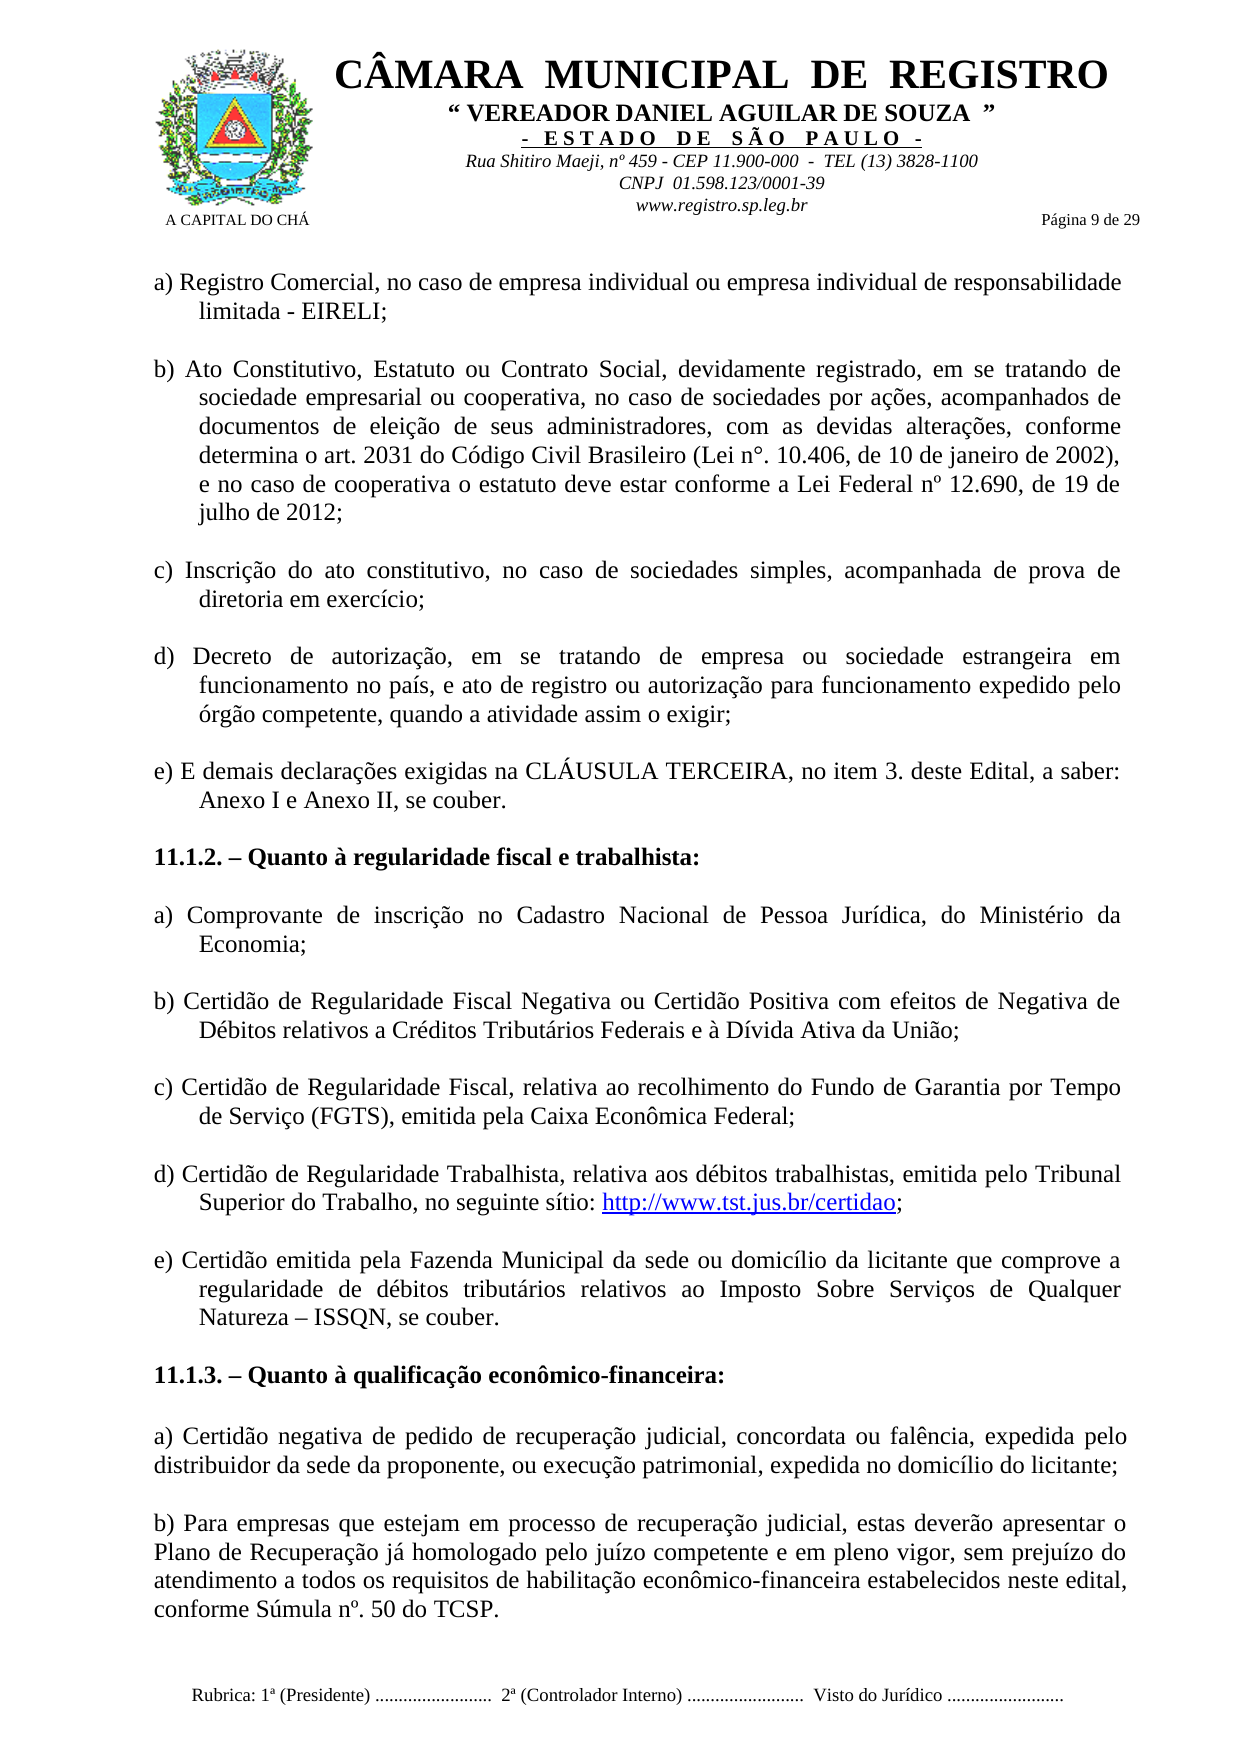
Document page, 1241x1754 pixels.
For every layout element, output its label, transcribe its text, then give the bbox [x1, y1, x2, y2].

list 11.1.2. – Quanto à regularidade fiscal e trabalhista: [153, 842, 1122, 871]
list b) Para empresas que estejam em processo de recuperação judicial, estas deverão apresentar o Plano de Recuperação já homologado pelo juízo competente e em pleno vigor, sem prejuízo do atendimento a todos os requisitos de habilitação econômico-financeira estabelecidos neste edital, conforme Súmula nº. 50 do TCSP. [153, 1508, 1128, 1623]
list b) Ato Constitutivo, Estatuto ou Contrato Social, devidamente registrado, em se tratando de sociedade empresarial ou cooperativa, no caso de sociedades por ações, acompanhados de documentos de eleição de seus administradores, com as devidas alterações, conforme determina o art. 2031 do Código Civil Brasileiro (Lei n°. 10.406, de 10 de janeiro de 2002), e no caso de cooperativa o estatuto deve estar conforme a Lei Federal nº 12.690, de 19 de julho de 2012; [153, 354, 1122, 526]
list d) Certidão de Regularidade Trabalhista, relativa aos débitos trabalhistas, emitida pelo Tribunal Superior do Trabalho, no seguinte sítio: http://www.tst.jus.br/certidao; [153, 1159, 1122, 1216]
list a) Registro Comercial, no caso de empresa individual ou empresa individual de responsabilidade limitada - EIRELI; [153, 267, 1122, 325]
list a) Comprovante de inscrição no Cadastro Nacional de Pessoa Jurídica, do Ministério da Economia; [153, 900, 1122, 957]
list 11.1.3. – Quanto à qualificação econômico-financeira: [153, 1360, 1122, 1389]
list e) Certidão emitida pela Fazenda Municipal da sede ou domicílio da licitante que comprove a regularidade de débitos tributários relativos ao Imposto Sobre Serviços de Qualquer Natureza – ISSQN, se couber. [153, 1245, 1122, 1331]
list d) Decreto de autorização, em se tratando de empresa ou sociedade estrangeira em funcionamento no país, e ato de registro ou autorização para funcionamento expedido pelo órgão competente, quando a atividade assim o exigir; [153, 641, 1122, 727]
list c) Certidão de Regularidade Fiscal, relativa ao recolhimento do Fundo de Garantia por Tempo de Serviço (FGTS), emitida pela Caixa Econômica Federal; [153, 1072, 1122, 1130]
list e) E demais declarações exigidas na CLÁUSULA TERCEIRA, no item 3. deste Edital, a saber: Anexo I e Anexo II, se couber. [153, 756, 1122, 814]
list c) Inscrição do ato constitutivo, no caso de sociedades simples, acompanhada de prova de diretoria em exercício; [153, 555, 1122, 612]
list a) Certidão negativa de pedido de recuperação judicial, concordata ou falência, expedida pelo distribuidor da sede da proponente, ou execução patrimonial, expedida no domicílio do licitante; [153, 1421, 1128, 1479]
list b) Certidão de Regularidade Fiscal Negativa ou Certidão Positiva com efeitos de Negativa de Débitos relativos a Créditos Tributários Federais e à Dívida Ativa da União; [153, 986, 1122, 1044]
